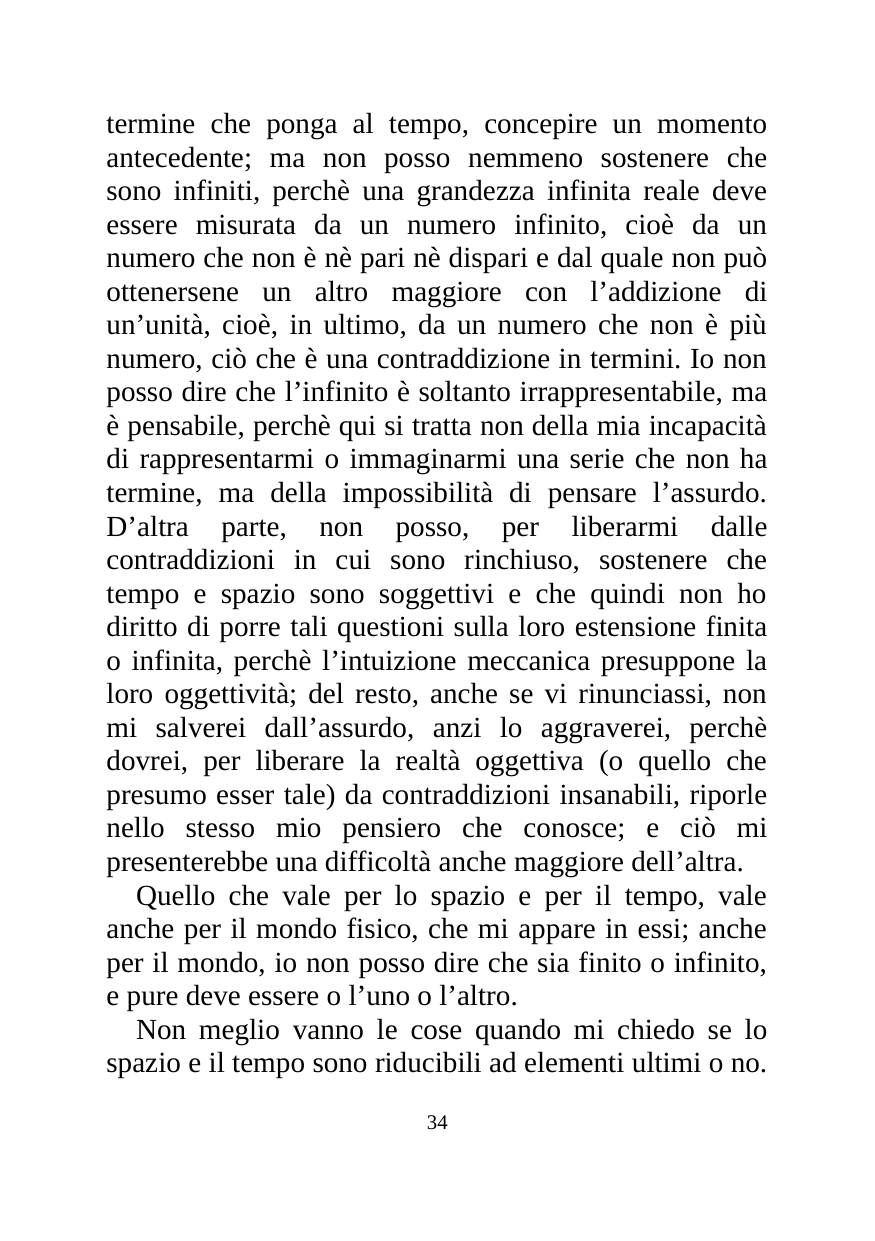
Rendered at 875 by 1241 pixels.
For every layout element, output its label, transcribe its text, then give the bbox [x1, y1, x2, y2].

text Quello che vale per lo spazio e per il tempo, vale anche per il mondo fisico, che mi appare in essi; anche per il mondo, io non posso dire che sia finito o infinito, e pure deve essere o l’uno o l’altro. [106, 878, 768, 1012]
text termine che ponga al tempo, concepire un momento antecedente; ma non posso nemmeno sostenere che sono infiniti, perchè una grandezza infinita reale deve essere misurata da un numero infinito, cioè da un numero che non è nè pari nè dispari e dal quale non può ottenersene un altro maggiore con l’addizione di un’unità, cioè, in ultimo, da un numero che non è più numero, ciò che è una contraddizione in termini. Io non posso dire che l’infinito è soltanto irrappresentabile, ma è pensabile, perchè qui si tratta non della mia incapacità di rappresentarmi o immaginarmi una serie che non ha termine, ma della impossibilità di pensare l’assurdo. D’altra parte, non posso, per liberarmi dalle contraddizioni in cui sono rinchiuso, sostenere che tempo e spazio sono soggettivi e che quindi non ho diritto di porre tali questioni sulla loro estensione finita o infinita, perchè l’intuizione meccanica presuppone la loro oggettività; del resto, anche se vi rinunciassi, non mi salverei dall’assurdo, anzi lo aggraverei, perchè dovrei, per liberare la realtà oggettiva (o quello che presumo esser tale) da contraddizioni insanabili, riporle nello stesso mio pensiero che conosce; e ciò mi presenterebbe una difficoltà anche maggiore dell’altra. [106, 106, 768, 878]
text Non meglio vanno le cose quando mi chiedo se lo spazio e il tempo sono riducibili ad elementi ultimi o no. [106, 1012, 768, 1079]
